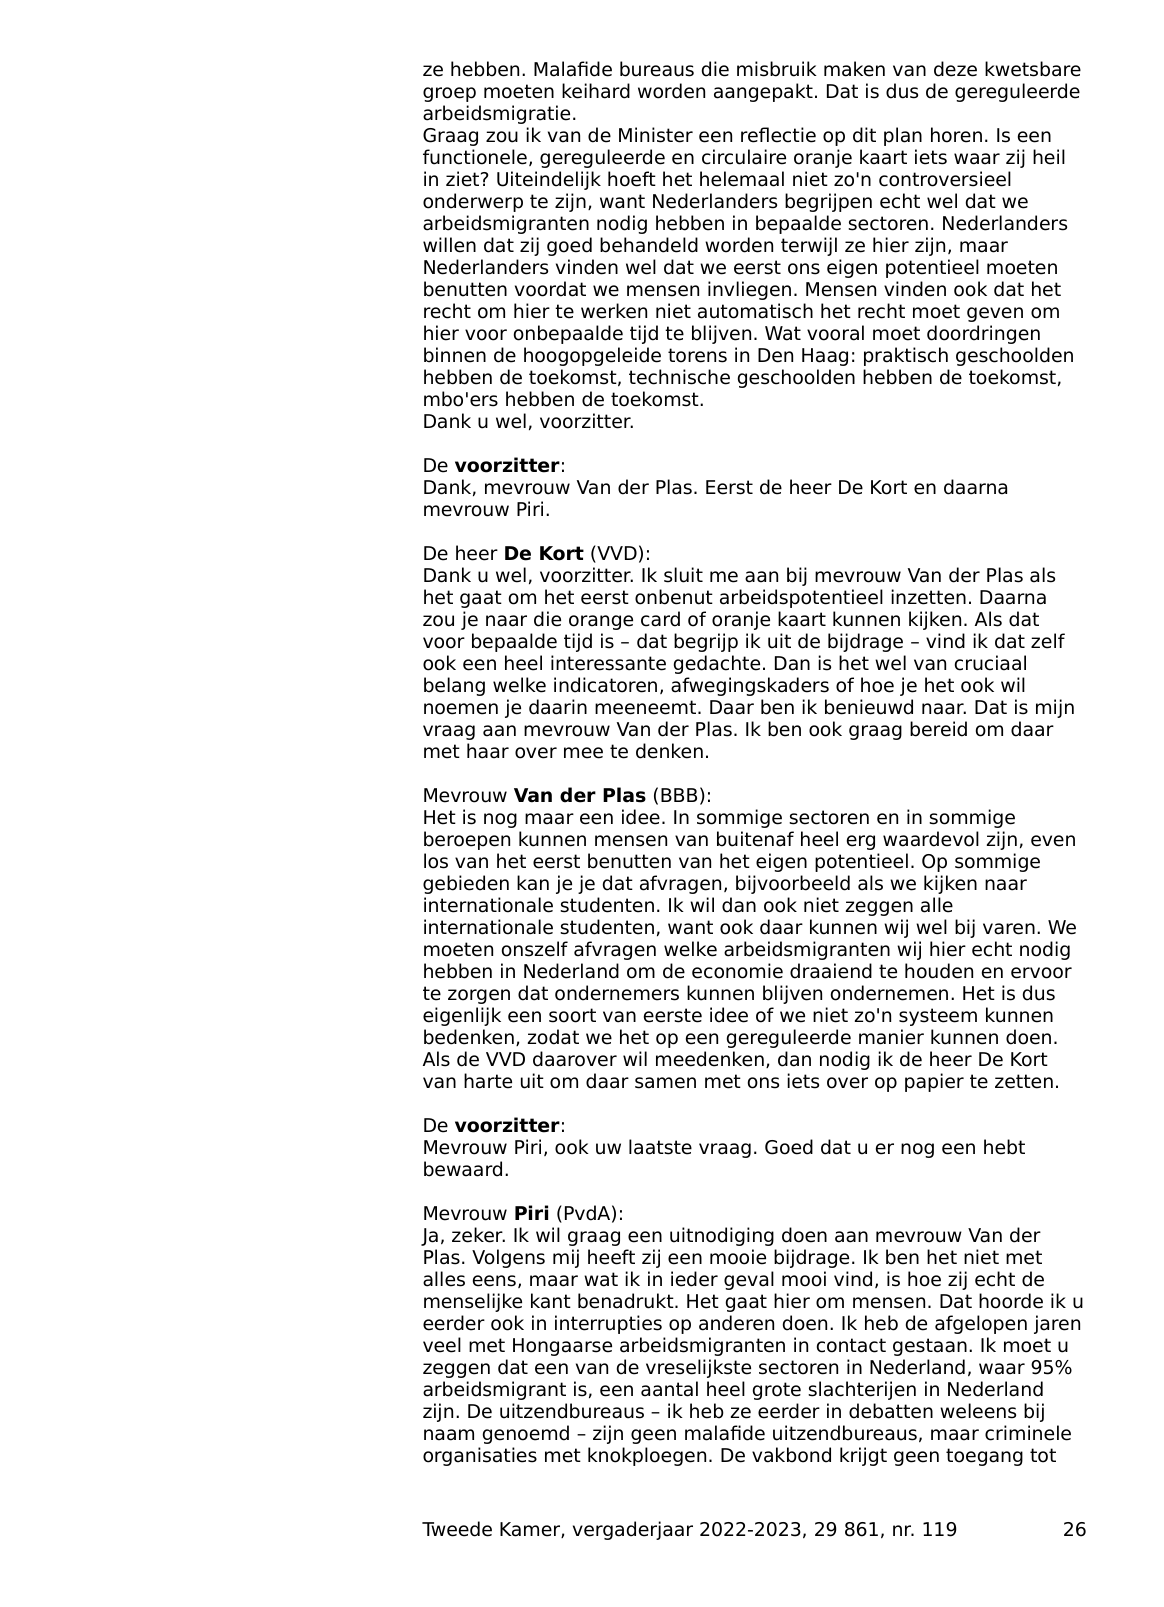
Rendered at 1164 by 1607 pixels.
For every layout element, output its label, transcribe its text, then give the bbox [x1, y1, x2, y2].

text Mevrouw Piri (PvdA): [422, 1203, 1087, 1225]
text De heer De Kort (VVD): [422, 543, 1087, 565]
text Het is nog maar een idee. In sommige sectoren en in sommige beroepen kunnen mensen van buitenaf heel erg waardevol zijn, even los van het eerst benutten van het eigen potentieel. Op sommige gebieden kan je je dat afvragen, bijvoorbeeld als we kijken naar internationale studenten. Ik wil dan ook niet zeggen alle internationale studenten, want ook daar kunnen wij wel bij varen. We moeten onszelf afvragen welke arbeidsmigranten wij hier echt nodig hebben in Nederland om de economie draaiend te houden en ervoor te zorgen dat ondernemers kunnen blijven ondernemen. Het is dus eigenlijk een soort van eerste idee of we niet zo'n systeem kunnen bedenken, zodat we het op een gereguleerde manier kunnen doen. Als de VVD daarover wil meedenken, dan nodig ik de heer De Kort van harte uit om daar samen met ons iets over op papier te zetten. [422, 807, 1087, 1093]
text Ja, zeker. Ik wil graag een uitnodiging doen aan mevrouw Van der Plas. Volgens mij heeft zij een mooie bijdrage. Ik ben het niet met alles eens, maar wat ik in ieder geval mooi vind, is hoe zij echt de menselijke kant benadrukt. Het gaat hier om mensen. Dat hoorde ik u eerder ook in interrupties op anderen doen. Ik heb de afgelopen jaren veel met Hongaarse arbeidsmigranten in contact gestaan. Ik moet u zeggen dat een van de vreselijkste sectoren in Nederland, waar 95% arbeidsmigrant is, een aantal heel grote slachterijen in Nederland zijn. De uitzendbureaus – ik heb ze eerder in debatten weleens bij naam genoemd – zijn geen malafide uitzendbureaus, maar criminele organisaties met knokploegen. De vakbond krijgt geen toegang tot [422, 1225, 1087, 1467]
text De voorzitter: [422, 1115, 1087, 1137]
text Dank, mevrouw Van der Plas. Eerst de heer De Kort en daarna mevrouw Piri. [422, 477, 1087, 521]
text Mevrouw Piri, ook uw laatste vraag. Goed dat u er nog een hebt bewaard. [422, 1137, 1087, 1181]
text ze hebben. Malafide bureaus die misbruik maken van deze kwetsbare groep moeten keihard worden aangepakt. Dat is dus de gereguleerde arbeidsmigratie. [422, 59, 1087, 125]
text Dank u wel, voorzitter. Ik sluit me aan bij mevrouw Van der Plas als het gaat om het eerst onbenut arbeidspotentieel inzetten. Daarna zou je naar die orange card of oranje kaart kunnen kijken. Als dat voor bepaalde tijd is – dat begrijp ik uit de bijdrage – vind ik dat zelf ook een heel interessante gedachte. Dan is het wel van cruciaal belang welke indicatoren, afwegingskaders of hoe je het ook wil noemen je daarin meeneemt. Daar ben ik benieuwd naar. Dat is mijn vraag aan mevrouw Van der Plas. Ik ben ook graag bereid om daar met haar over mee te denken. [422, 565, 1087, 763]
text Mevrouw Van der Plas (BBB): [422, 785, 1087, 807]
text Dank u wel, voorzitter. [422, 411, 1087, 433]
text Graag zou ik van de Minister een reflectie op dit plan horen. Is een functionele, gereguleerde en circulaire oranje kaart iets waar zij heil in ziet? Uiteindelijk hoeft het helemaal niet zo'n controversieel onderwerp te zijn, want Nederlanders begrijpen echt wel dat we arbeidsmigranten nodig hebben in bepaalde sectoren. Nederlanders willen dat zij goed behandeld worden terwijl ze hier zijn, maar Nederlanders vinden wel dat we eerst ons eigen potentieel moeten benutten voordat we mensen invliegen. Mensen vinden ook dat het recht om hier te werken niet automatisch het recht moet geven om hier voor onbepaalde tijd te blijven. Wat vooral moet doordringen binnen de hoogopgeleide torens in Den Haag: praktisch geschoolden hebben de toekomst, technische geschoolden hebben de toekomst, mbo'ers hebben de toekomst. [422, 125, 1087, 411]
text De voorzitter: [422, 455, 1087, 477]
